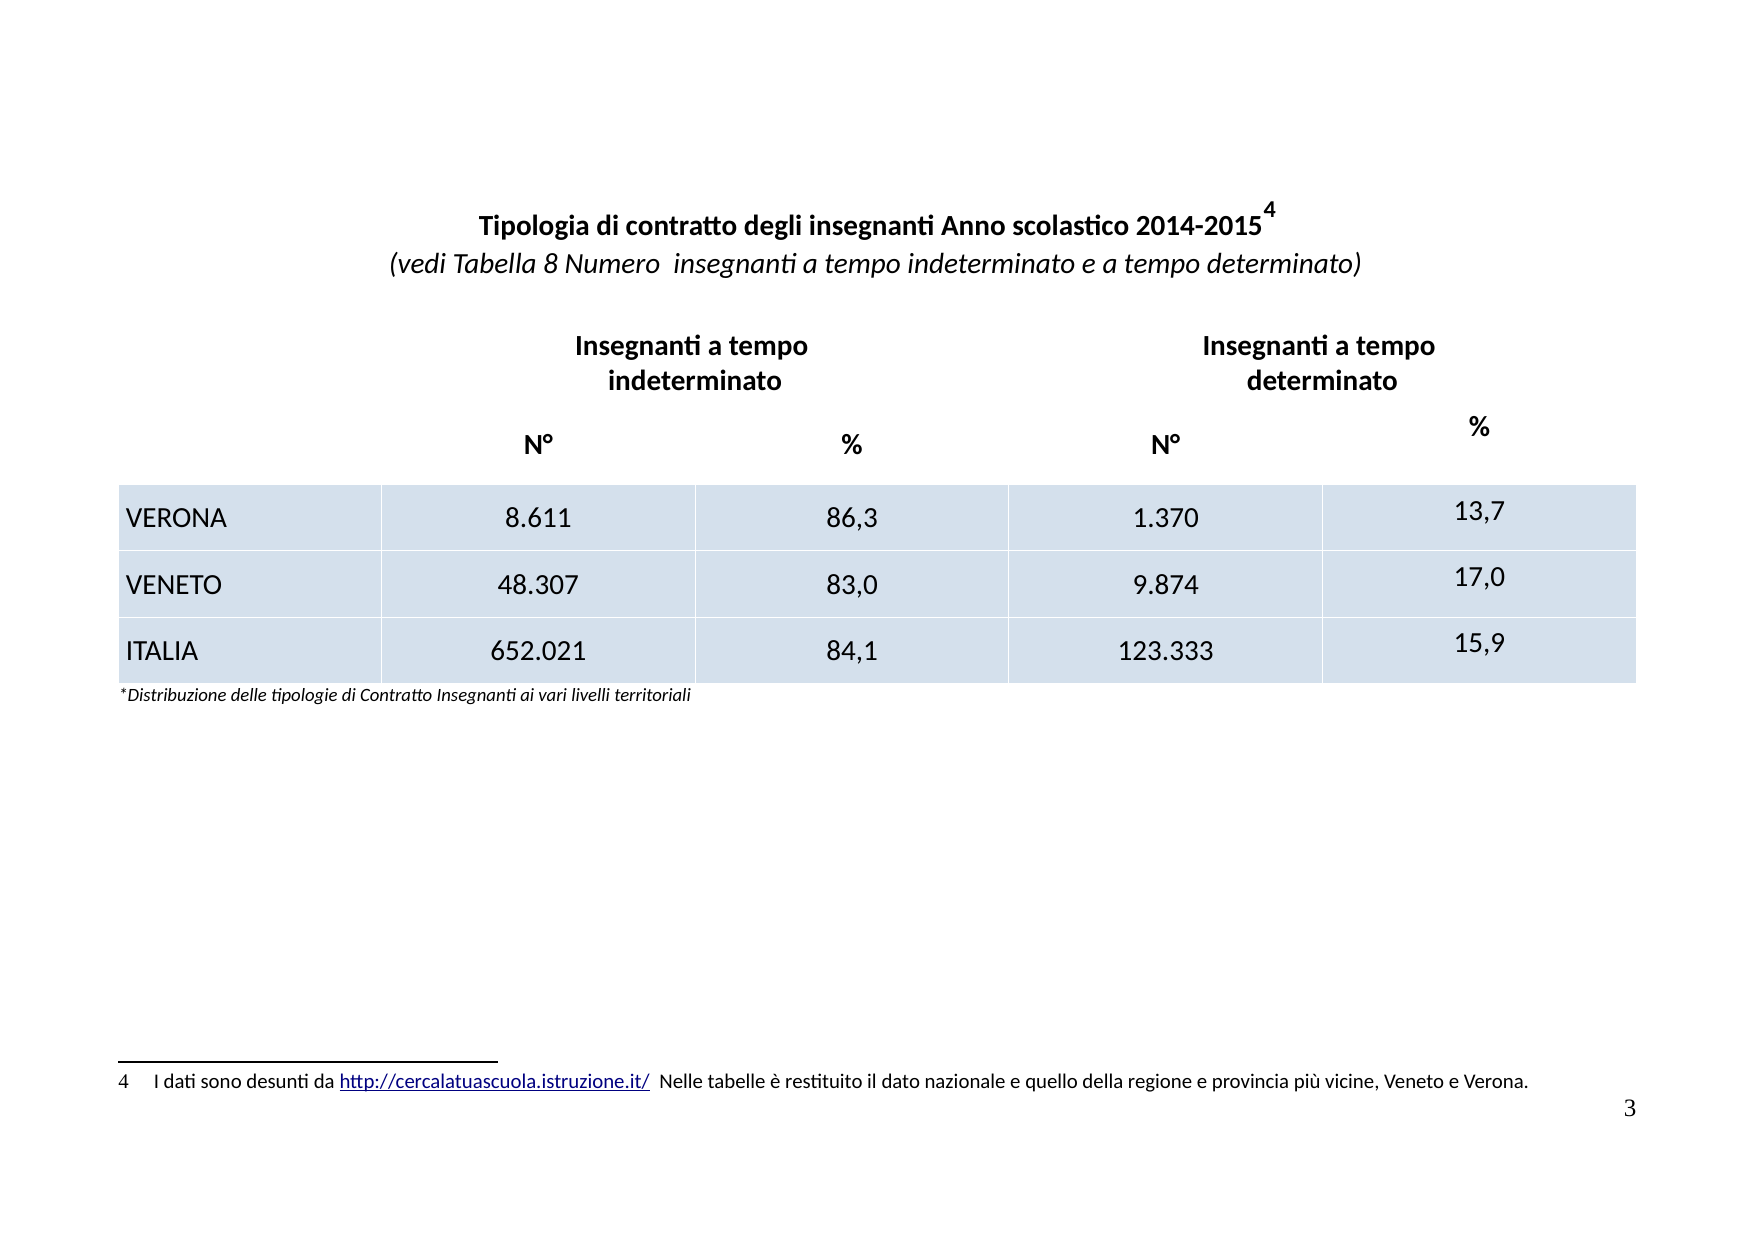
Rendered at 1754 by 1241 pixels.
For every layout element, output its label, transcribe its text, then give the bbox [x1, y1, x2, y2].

table_cell N° [1009, 404, 1322, 484]
table_cell 86,3 [696, 485, 1008, 550]
table_cell 652.021 [382, 618, 695, 683]
text *Distribuzione delle tipologie di Contratto Insegnanti ai vari livelli territoriali [118, 684, 1636, 706]
table_cell Insegnanti a tempo indeterminato [382, 323, 1008, 403]
table_cell % [696, 404, 1008, 484]
table_cell 13,7 [1323, 485, 1636, 550]
table_cell ITALIA [119, 618, 381, 683]
table_cell 1.370 [1009, 485, 1322, 550]
table_cell VERONA [119, 485, 381, 550]
table_cell VENETO [119, 551, 381, 617]
table_cell N° [382, 404, 695, 484]
table_cell 8.611 [382, 485, 695, 550]
table_cell 83,0 [696, 551, 1008, 617]
table_cell 84,1 [696, 618, 1008, 683]
table_cell Insegnanti a tempo determinato [1009, 323, 1636, 403]
table_cell 9.874 [1009, 551, 1322, 617]
table_cell 17,0 [1323, 551, 1636, 617]
table_cell [119, 404, 381, 484]
table_cell 123.333 [1009, 618, 1322, 683]
table_cell % [1323, 404, 1636, 484]
table_header Tipologia di contratto degli insegnanti Anno scolastico 2014-2015 (vedi Tabella 8 Numero insegnanti a tempo indeterminato e a tempo determinato) [119, 119, 1636, 322]
table_cell 15,9 [1323, 618, 1636, 683]
table_cell [119, 323, 381, 403]
table_cell 48.307 [382, 551, 695, 617]
